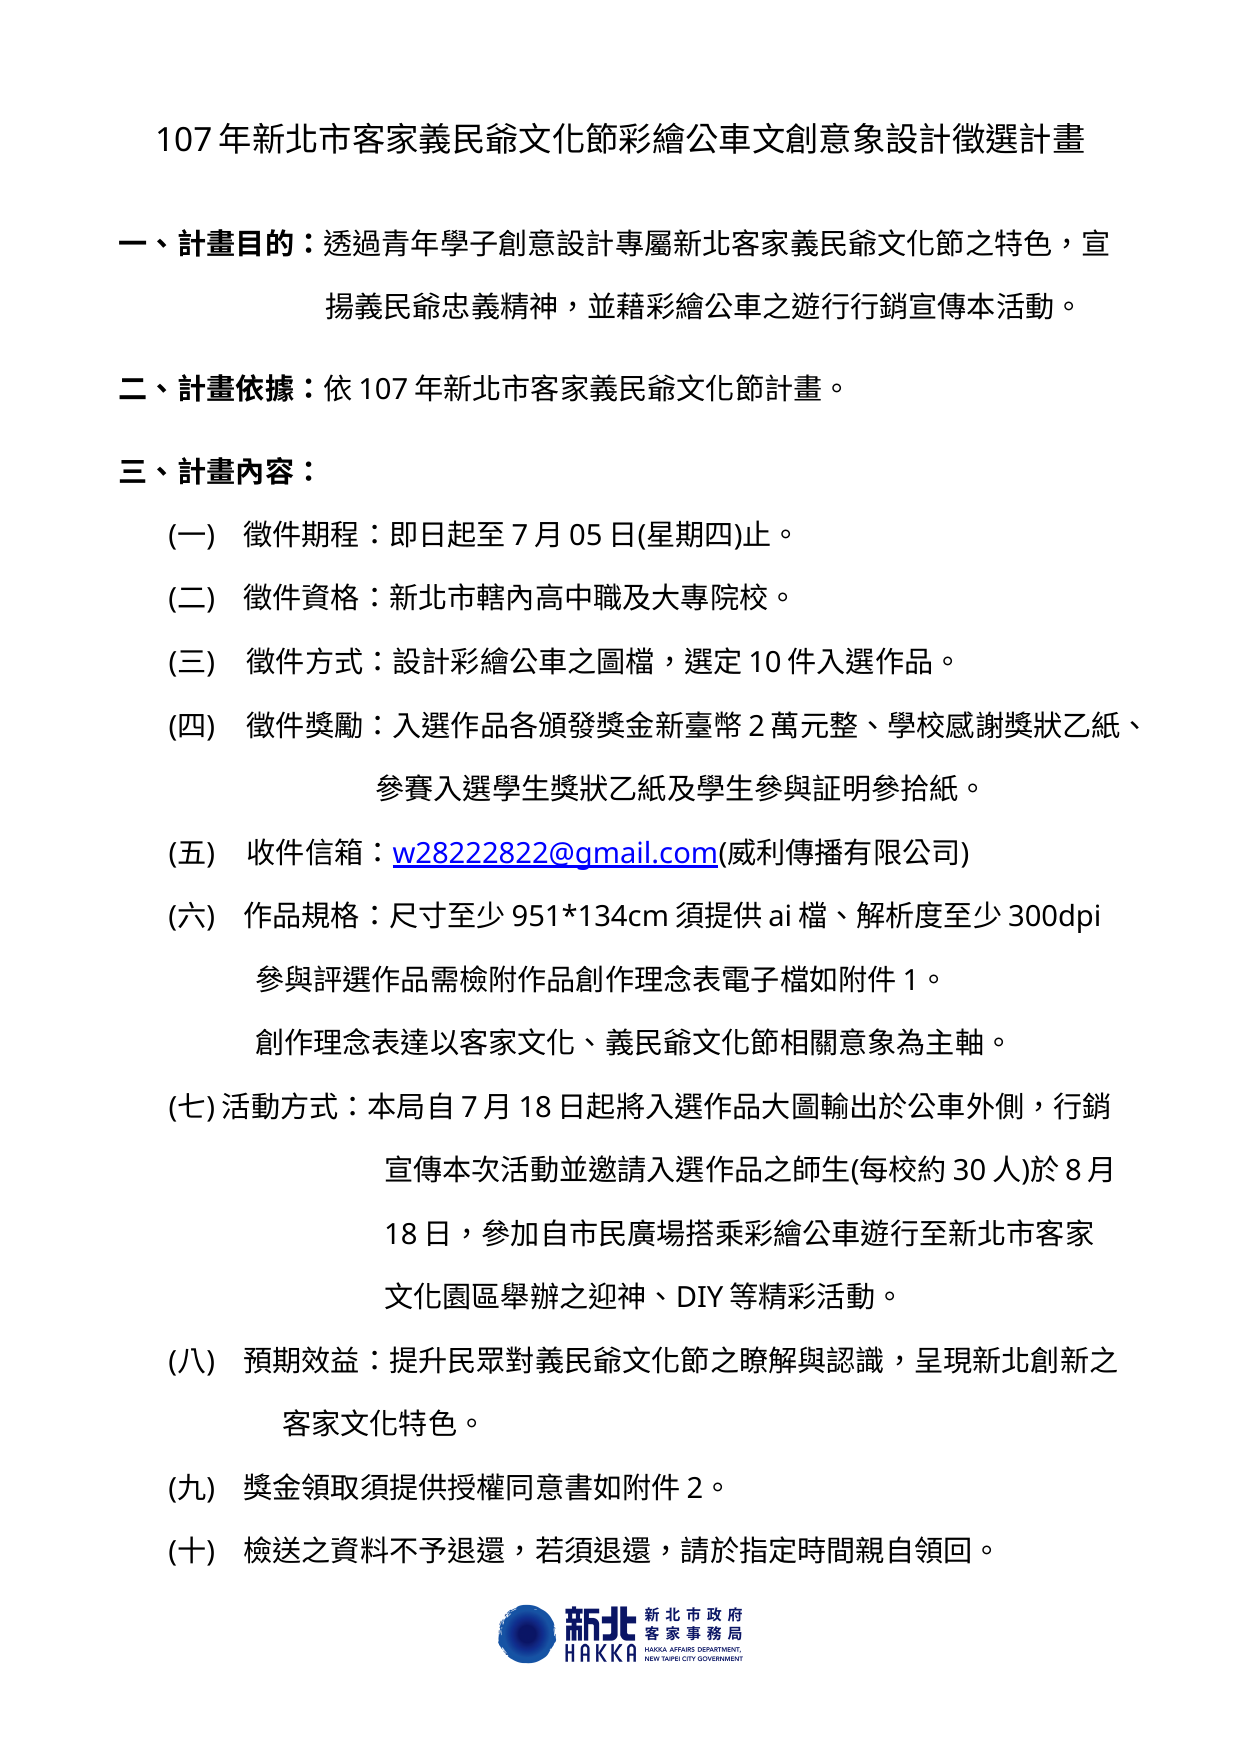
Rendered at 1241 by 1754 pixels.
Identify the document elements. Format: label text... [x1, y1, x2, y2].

list 計畫目的：透過青年學子創意設計專屬新北客家義民爺文化節之特色，宣揚義民爺忠義精神，並藉彩繪公車之遊行行銷宣傳本活動。 [118, 220, 1122, 326]
text 107年新北市客家義民爺文化節彩繪公車文創意象設計徵選計畫 [118, 118, 1122, 160]
list 獎金領取須提供授權同意書如附件2。 [168, 1464, 1122, 1507]
list 徵件資格：新北市轄內高中職及大專院校。 [168, 575, 1122, 617]
text 參與評選作品需檢附作品創作理念表電子檔如附件1。 [118, 956, 1122, 999]
list 徵件方式：設計彩繪公車之圖檔，選定10件入選作品。 [168, 639, 1122, 681]
list 收件信箱：w28222822@gmail.com(威利傳播有限公司) [168, 829, 1122, 872]
list 作品規格：尺寸至少951*134cm須提供ai檔、解析度至少300dpi [168, 893, 1122, 935]
list 計畫內容： [118, 448, 1122, 490]
list 計畫依據：依107年新北市客家義民爺文化節計畫。 [118, 366, 1122, 408]
picture [495, 1603, 745, 1666]
text 客家文化特色。 [168, 1401, 1122, 1443]
list 預期效益：提升民眾對義民爺文化節之瞭解與認識，呈現新北創新之 [168, 1337, 1122, 1380]
list 徵件獎勵：入選作品各頒發獎金新臺幣2萬元整、學校感謝獎狀乙紙、參賽入選學生獎狀乙紙及學生參與証明參拾紙。 [168, 702, 1122, 808]
list 活動方式：本局自7月18日起將入選作品大圖輸出於公車外側，行銷宣傳本次活動並邀請入選作品之師生(每校約30人)於8月18日，參加自市民廣場搭乘彩繪公車遊行至新北市客家文化園區舉辦之迎神、DIY等精彩活動。 [168, 1083, 1122, 1316]
list 徵件期程：即日起至7月05日(星期四)止。 [168, 512, 1122, 554]
text 創作理念表達以客家文化、義民爺文化節相關意象為主軸。 [118, 1020, 1122, 1062]
list 檢送之資料不予退還，若須退還，請於指定時間親自領回。 [168, 1528, 1122, 1570]
